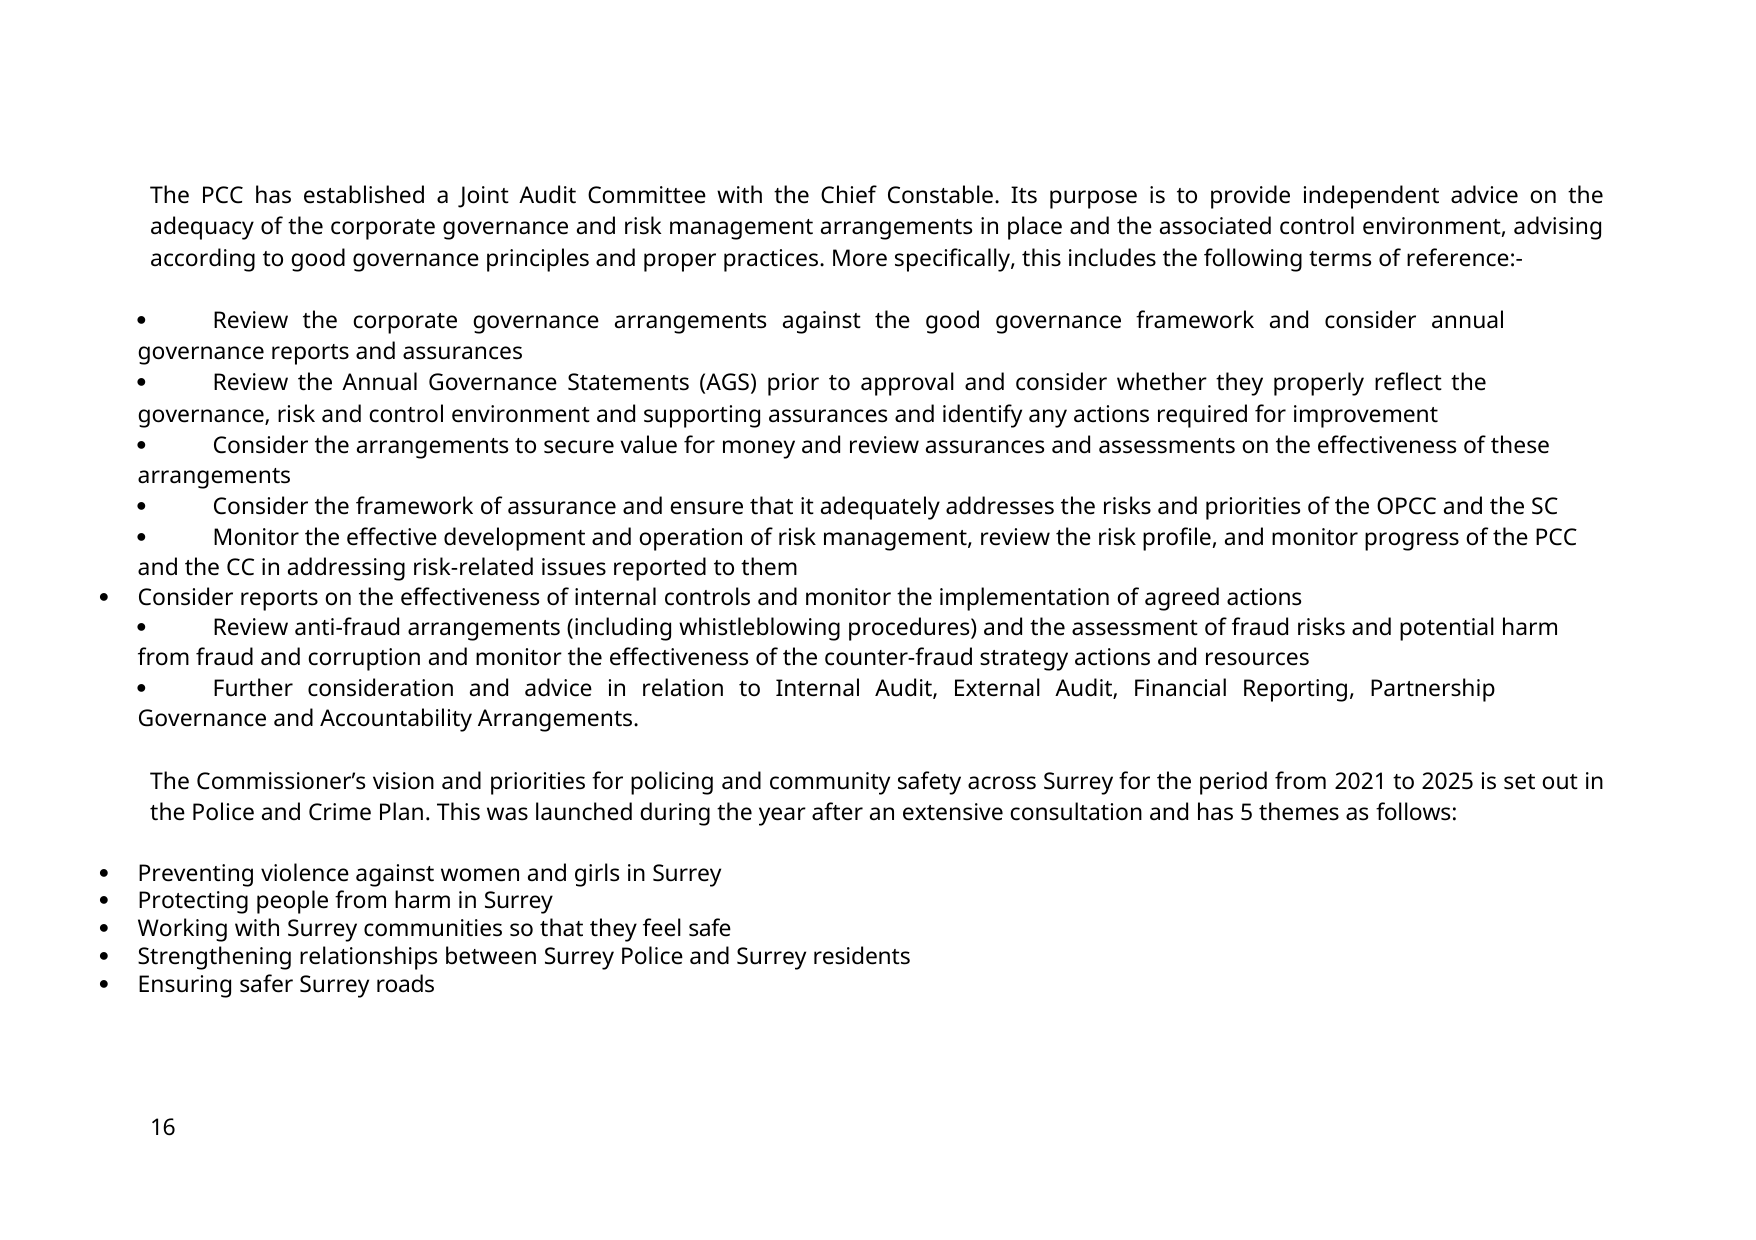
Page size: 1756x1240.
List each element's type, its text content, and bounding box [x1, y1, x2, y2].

list Consider reports on the effectiveness of internal controls and monitor the implementation of agreed actions [100, 583, 1618, 611]
list Ensuring safer Surrey roads [100, 970, 1618, 998]
list Review the corporate governance arrangements against the good governance framework and consider annual governance reports and assurances [137, 304, 1605, 366]
list Review anti-fraud arrangements (including whistleblowing procedures) and the assessment of fraud risks and potential harm from fraud and corruption and monitor the effectiveness of the counter-fraud strategy actions and resources [137, 611, 1605, 672]
text The Commissioner’s vision and priorities for policing and community safety across Surrey for the period from 2021 to 2025 is set out in the Police and Crime Plan. This was launched during the year after an extensive consultation and has 5 themes as follows: [150, 765, 1605, 827]
list Working with Surrey communities so that they feel safe [100, 914, 1618, 942]
list Further consideration and advice in relation to Internal Audit, External Audit, Financial Reporting, Partnership Governance and Accountability Arrangements. [137, 672, 1605, 734]
list Preventing violence against women and girls in Surrey [100, 859, 1618, 887]
list Consider the arrangements to secure value for money and review assurances and assessments on the effectiveness of these arrangements [137, 429, 1605, 490]
list Monitor the effective development and operation of risk management, review the risk profile, and monitor progress of the PCC and the CC in addressing risk-related issues reported to them [137, 521, 1605, 583]
list Strengthening relationships between Surrey Police and Surrey residents [100, 942, 1618, 970]
text The PCC has established a Joint Audit Committee with the Chief Constable. Its purpose is to provide independent advice on the adequacy of the corporate governance and risk management arrangements in place and the associated control environment, advising according to good governance principles and proper practices. More specifically, this includes the following terms of reference:- [150, 179, 1606, 273]
list Consider the framework of assurance and ensure that it adequately addresses the risks and priorities of the OPCC and the SC [137, 490, 1605, 521]
list Protecting people from harm in Surrey [100, 887, 1618, 914]
list Review the Annual Governance Statements (AGS) prior to approval and consider whether they properly reflect the governance, risk and control environment and supporting assurances and identify any actions required for improvement [137, 366, 1606, 429]
